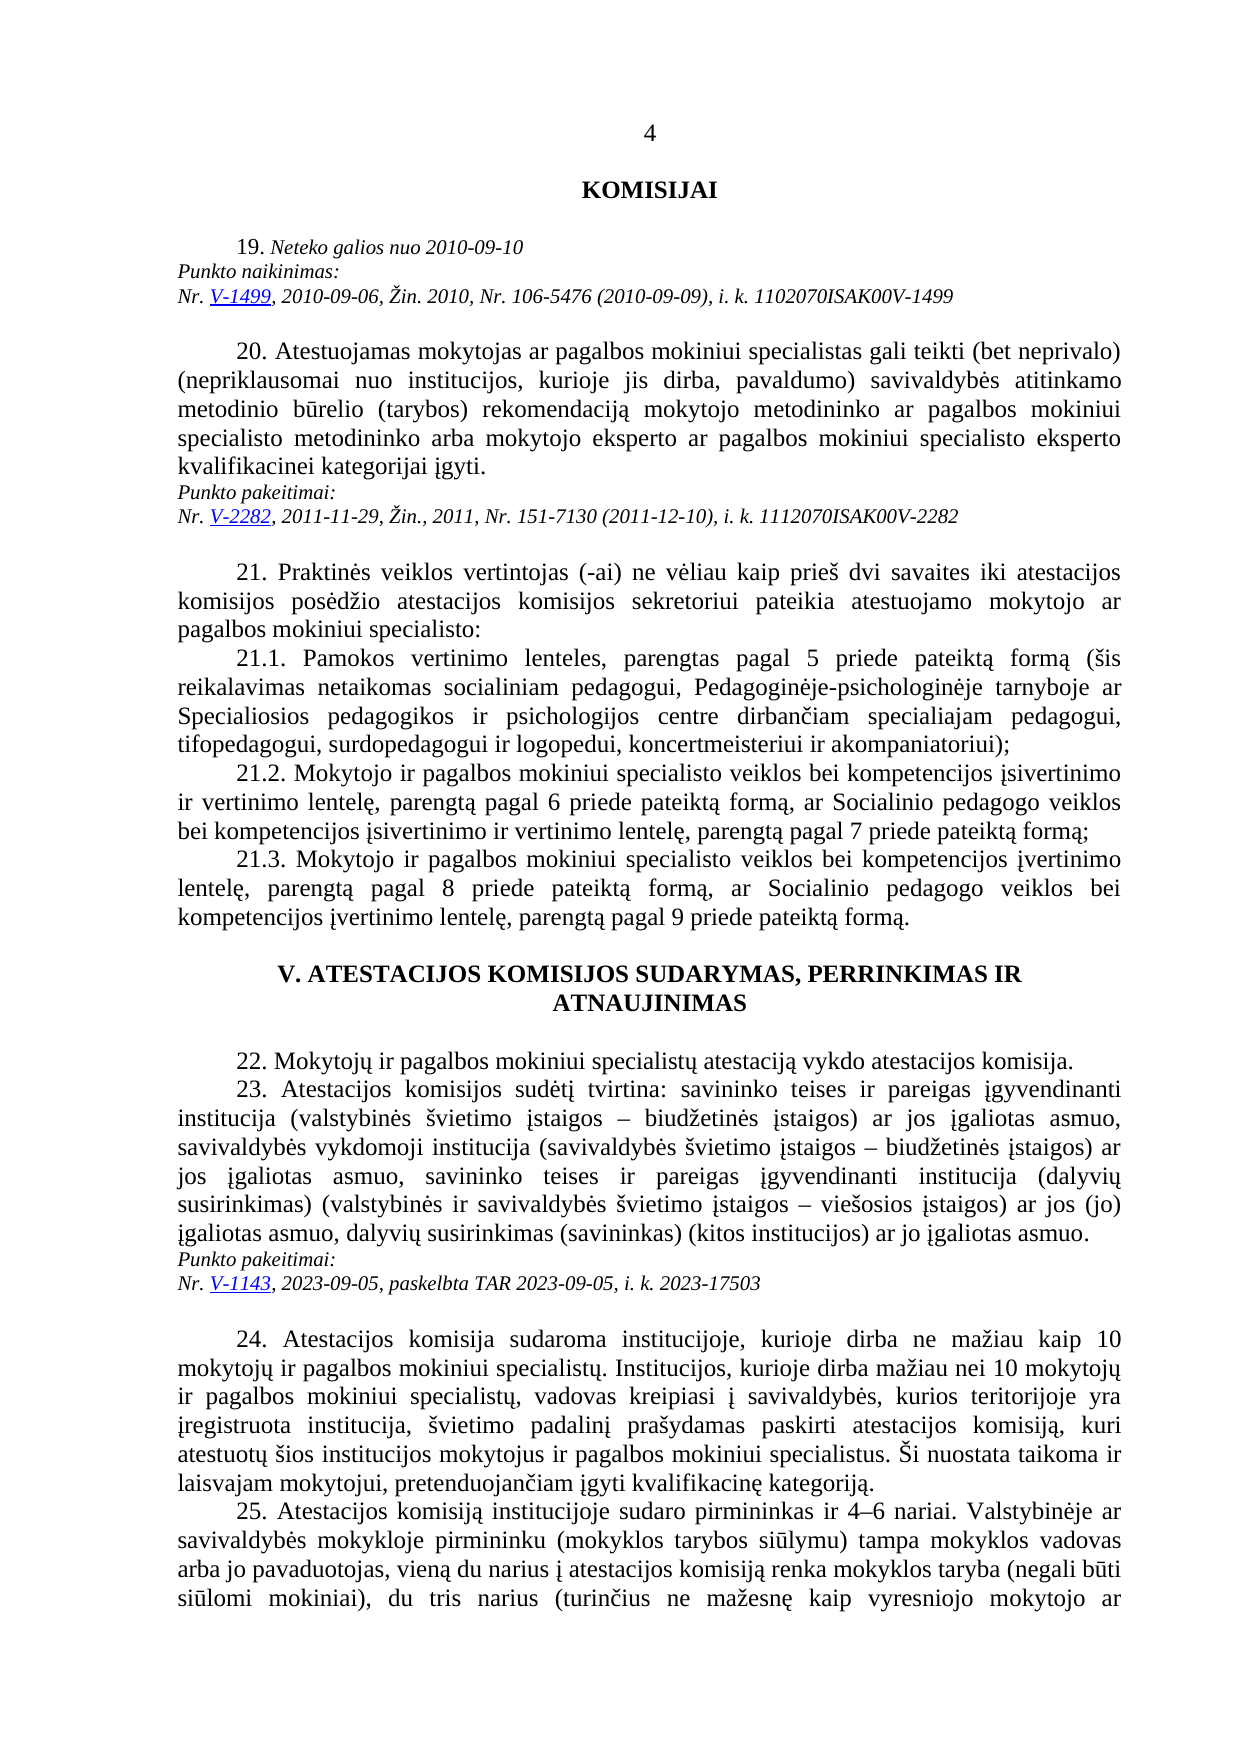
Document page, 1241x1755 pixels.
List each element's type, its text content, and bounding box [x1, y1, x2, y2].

text 21.2. Mokytojo ir pagalbos mokiniui specialisto veiklos bei kompetencijos įsivertinimo ir vertinimo lentelę, parengtą pagal 6 priede pateiktą formą, ar Socialinio pedagogo veiklos bei kompetencijos įsivertinimo ir vertinimo lentelę, parengtą pagal 7 priede pateiktą formą; [177, 758, 1122, 844]
text Punkto pakeitimai: [177, 480, 1122, 504]
text KOMISIJAI [177, 176, 1122, 204]
text Nr. V-2282, 2011-11-29, Žin., 2011, Nr. 151-7130 (2011-12-10), i. k. 1112070ISAK00V-2282 [177, 504, 1122, 528]
text 20. Atestuojamas mokytojas ar pagalbos mokiniui specialistas gali teikti (bet neprivalo) (nepriklausomai nuo institucijos, kurioje jis dirba, pavaldumo) savivaldybės atitinkamo metodinio būrelio (tarybos) rekomendaciją mokytojo metodininko ar pagalbos mokiniui specialisto metodininko arba mokytojo eksperto ar pagalbos mokiniui specialisto eksperto kvalifikacinei kategorijai įgyti. [177, 336, 1122, 480]
text V. ATESTACIJOS KOMISIJOS SUDARYMAS, PERRINKIMAS IR ATNAUJINIMAS [177, 959, 1122, 1017]
text 21. Praktinės veiklos vertintojas (-ai) ne vėliau kaip prieš dvi savaites iki atestacijos komisijos posėdžio atestacijos komisijos sekretoriui pateikia atestuojamo mokytojo ar pagalbos mokiniui specialisto: [177, 557, 1122, 643]
text Nr. V-1499, 2010-09-06, Žin. 2010, Nr. 106-5476 (2010-09-09), i. k. 1102070ISAK00V-1499 [177, 283, 1122, 308]
text 25. Atestacijos komisiją institucijoje sudaro pirmininkas ir 4–6 nariai. Valstybinėje ar savivaldybės mokykloje pirmininku (mokyklos tarybos siūlymu) tampa mokyklos vadovas arba jo pavaduotojas, vieną du narius į atestacijos komisiją renka mokyklos taryba (negali būti siūlomi mokiniai), du tris narius (turinčius ne mažesnę kaip vyresniojo mokytojo ar [177, 1496, 1122, 1611]
text 21.1. Pamokos vertinimo lenteles, parengtas pagal 5 priede pateiktą formą (šis reikalavimas netaikomas socialiniam pedagogui, Pedagoginėje-psichologinėje tarnyboje ar Specialiosios pedagogikos ir psichologijos centre dirbančiam specialiajam pedagogui, tifopedagogui, surdopedagogui ir logopedui, koncertmeisteriui ir akompaniatoriui); [177, 643, 1122, 758]
text 24. Atestacijos komisija sudaroma institucijoje, kurioje dirba ne mažiau kaip 10 mokytojų ir pagalbos mokiniui specialistų. Institucijos, kurioje dirba mažiau nei 10 mokytojų ir pagalbos mokiniui specialistų, vadovas kreipiasi į savivaldybės, kurios teritorijoje yra įregistruota institucija, švietimo padalinį prašydamas paskirti atestacijos komisiją, kuri atestuotų šios institucijos mokytojus ir pagalbos mokiniui specialistus. Ši nuostata taikoma ir laisvajam mokytojui, pretenduojančiam įgyti kvalifikacinę kategoriją. [177, 1324, 1122, 1496]
text 19. Neteko galios nuo 2010-09-10 [177, 233, 1122, 259]
text Nr. V-1143, 2023-09-05, paskelbta TAR 2023-09-05, i. k. 2023-17503 [177, 1271, 1122, 1295]
text 22. Mokytojų ir pagalbos mokiniui specialistų atestaciją vykdo atestacijos komisija. [177, 1046, 1122, 1074]
text Punkto naikinimas: [177, 259, 1122, 283]
text Punkto pakeitimai: [177, 1247, 1122, 1271]
text 23. Atestacijos komisijos sudėtį tvirtina: savininko teises ir pareigas įgyvendinanti institucija (valstybinės švietimo įstaigos – biudžetinės įstaigos) ar jos įgaliotas asmuo, savivaldybės vykdomoji institucija (savivaldybės švietimo įstaigos – biudžetinės įstaigos) ar jos įgaliotas asmuo, savininko teises ir pareigas įgyvendinanti institucija (dalyvių susirinkimas) (valstybinės ir savivaldybės švietimo įstaigos – viešosios įstaigos) ar jos (jo) įgaliotas asmuo, dalyvių susirinkimas (savininkas) (kitos institucijos) ar jo įgaliotas asmuo. [177, 1074, 1122, 1247]
text 21.3. Mokytojo ir pagalbos mokiniui specialisto veiklos bei kompetencijos įvertinimo lentelę, parengtą pagal 8 priede pateiktą formą, ar Socialinio pedagogo veiklos bei kompetencijos įvertinimo lentelę, parengtą pagal 9 priede pateiktą formą. [177, 844, 1122, 931]
